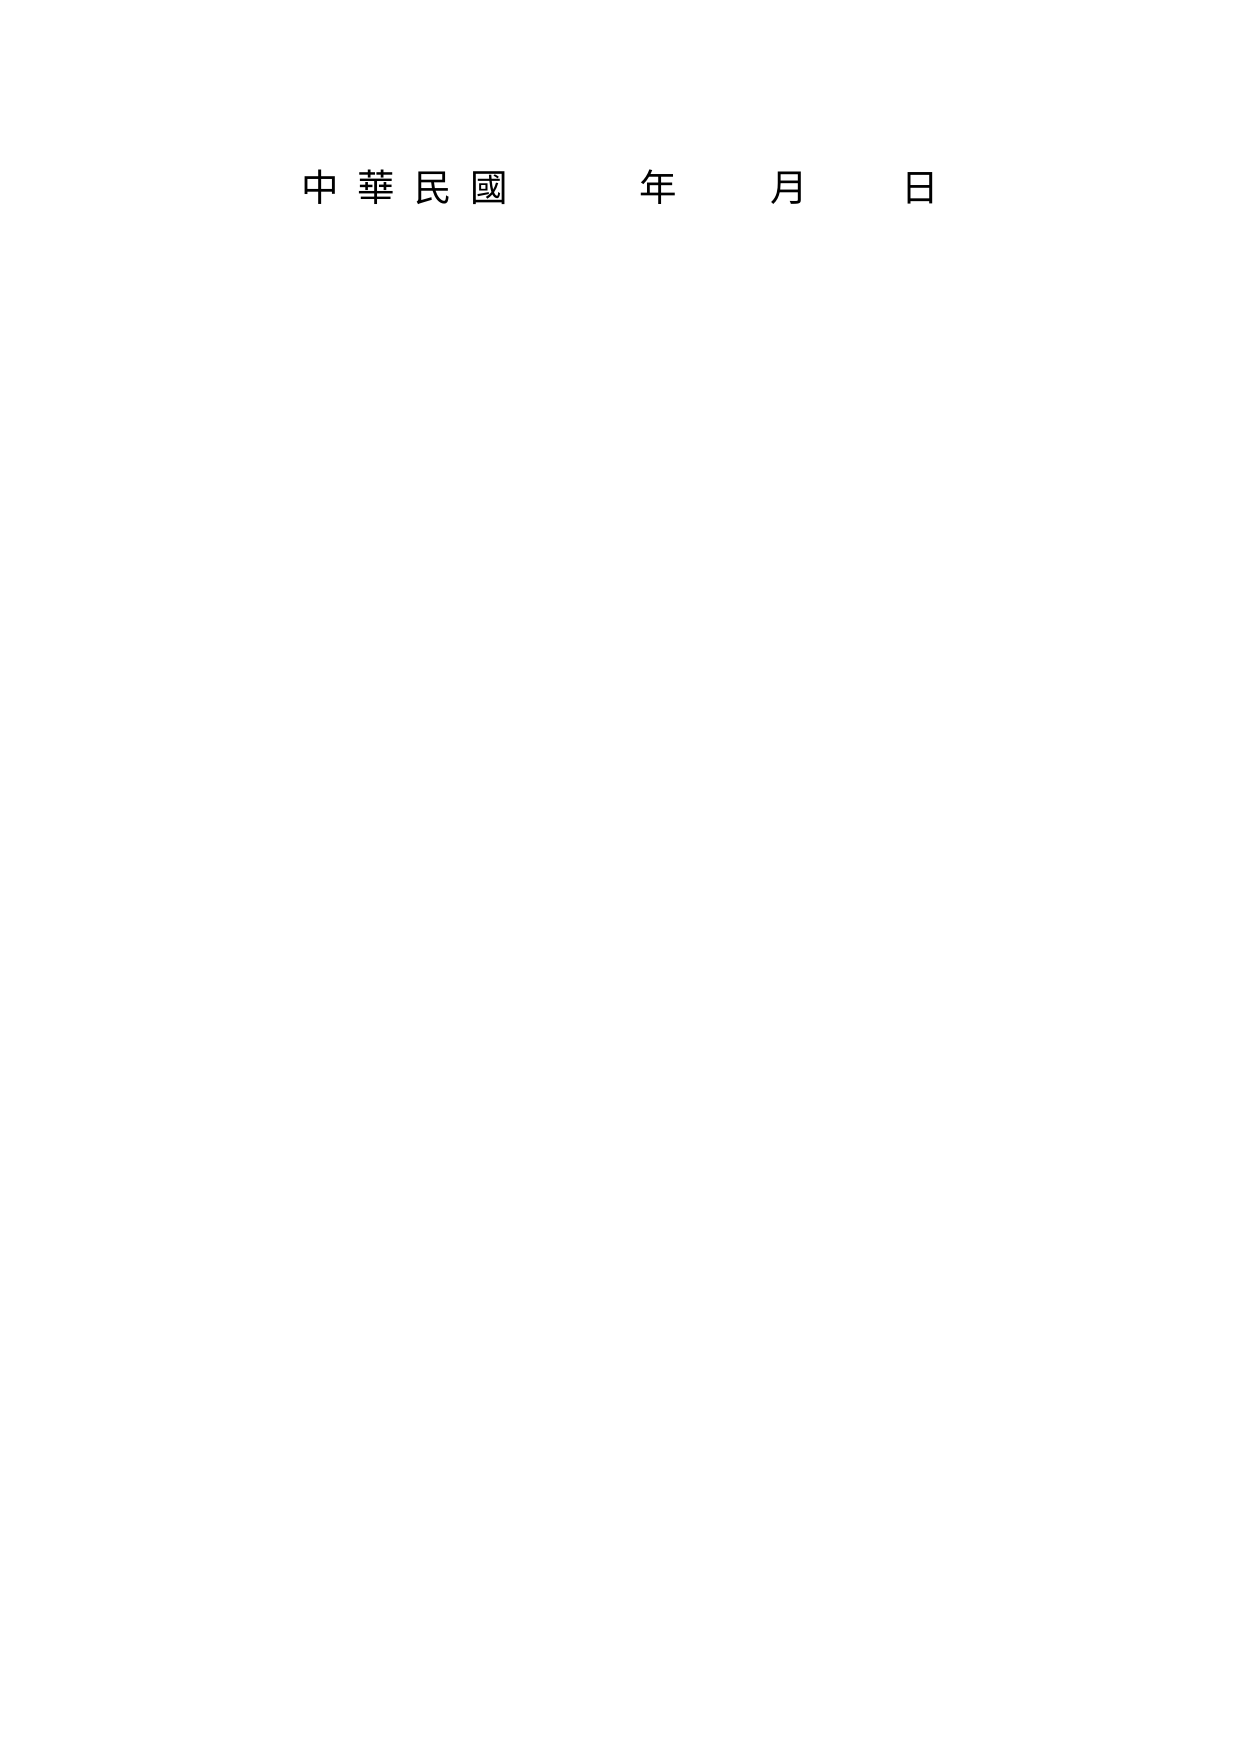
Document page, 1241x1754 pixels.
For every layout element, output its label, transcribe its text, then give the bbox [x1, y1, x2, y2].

text 中 華 民 國 年 月 日 [187, 158, 1053, 212]
